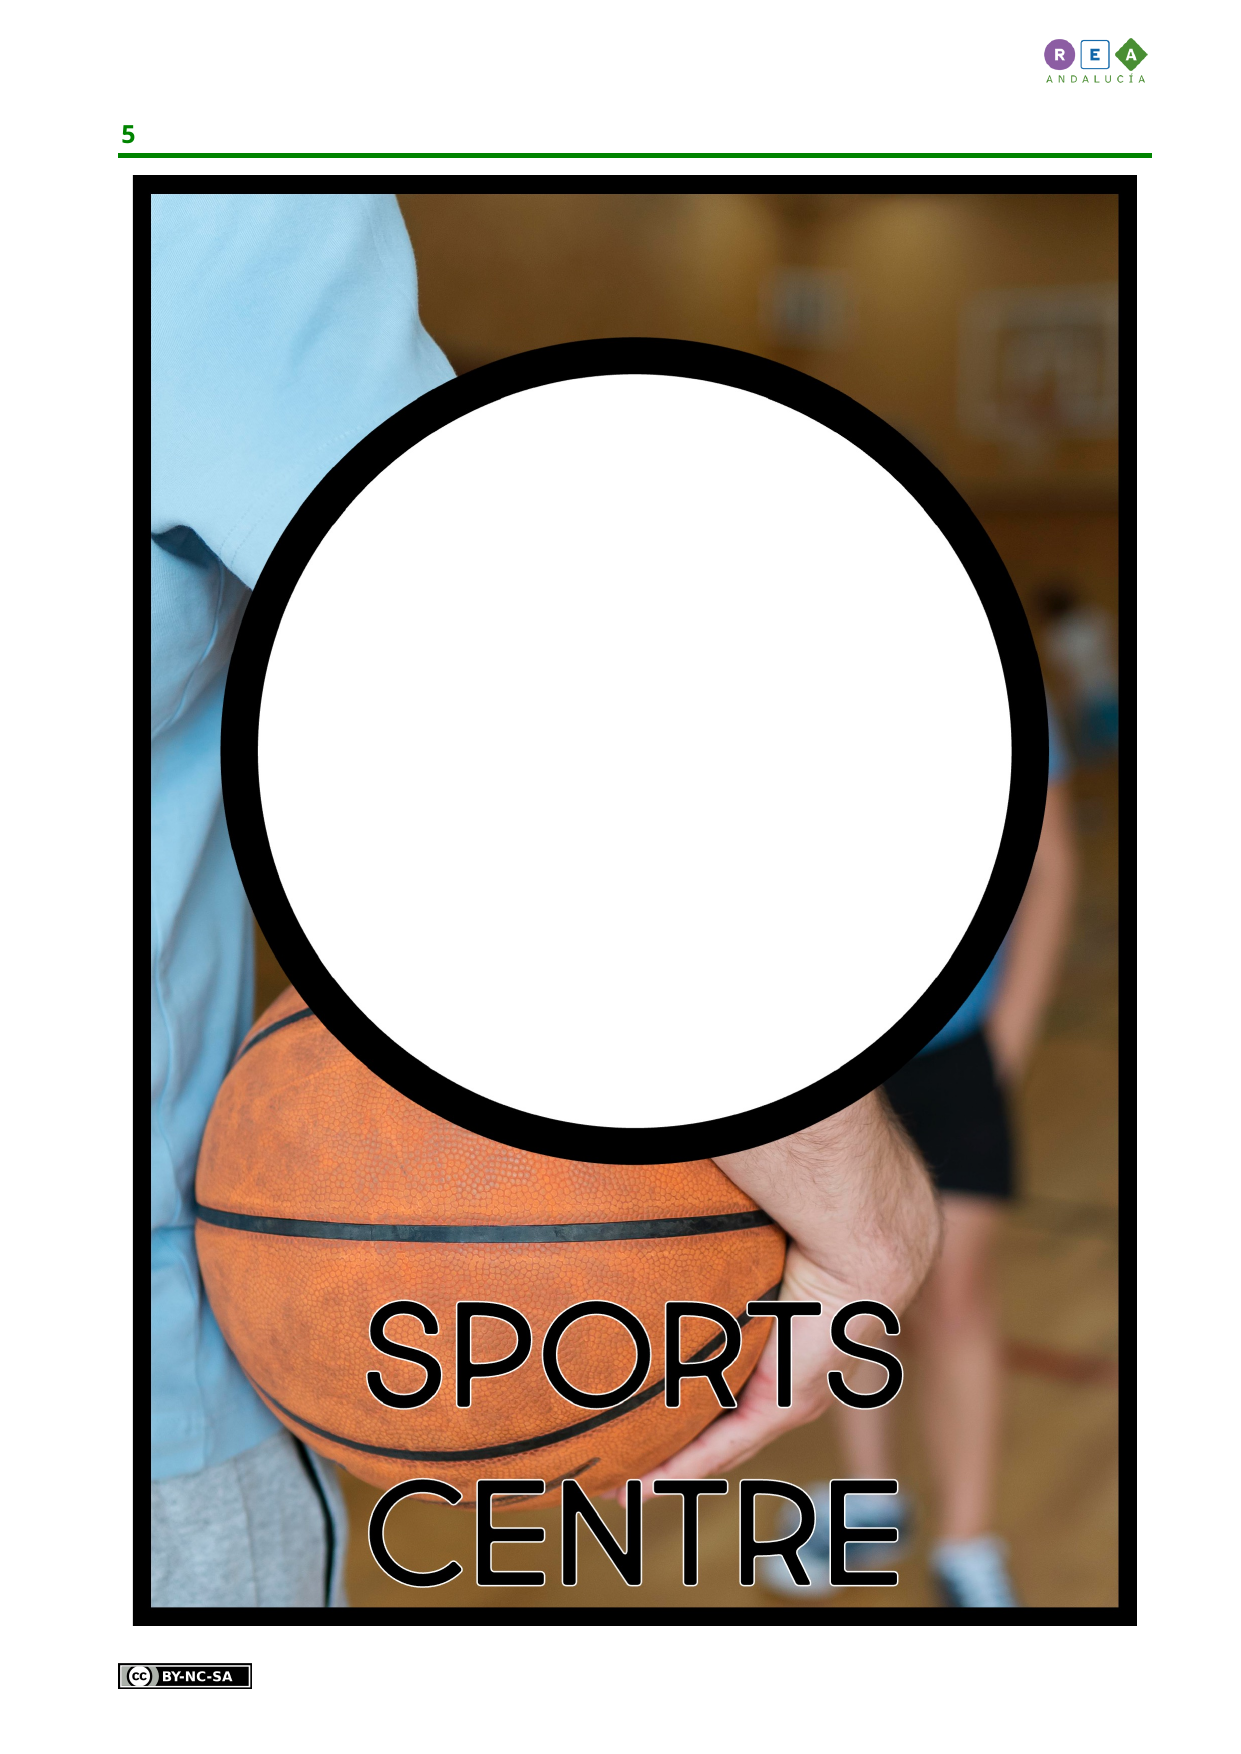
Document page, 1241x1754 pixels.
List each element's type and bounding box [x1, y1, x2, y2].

picture [132, 175, 1137, 1626]
picture [118, 1663, 536, 1698]
picture [1039, 33, 1152, 88]
